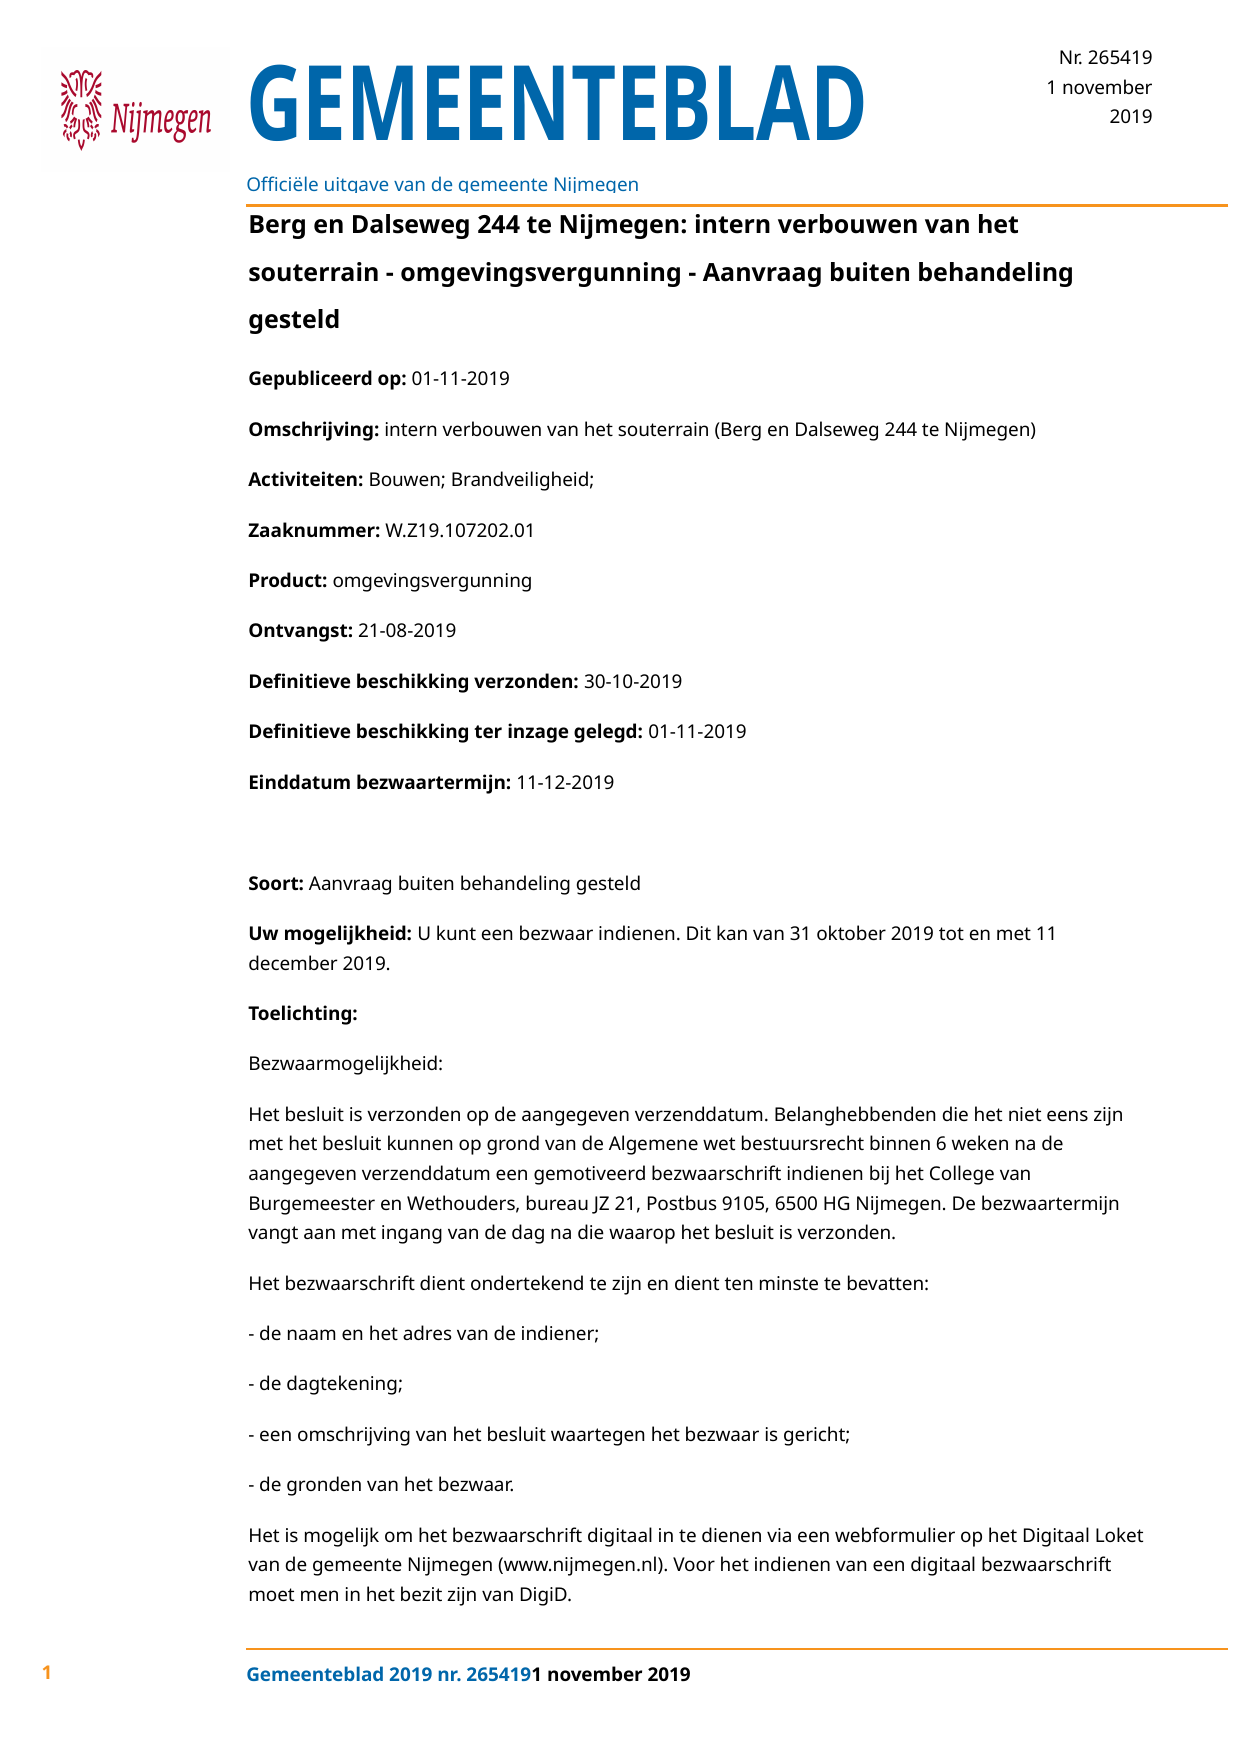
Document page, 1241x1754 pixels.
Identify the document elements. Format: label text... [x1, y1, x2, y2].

text Bezwaarmogelijkheid: [248, 1051, 1152, 1076]
text Einddatum bezwaartermijn: 11-12-2019 [248, 769, 1152, 794]
text Berg en Dalseweg 244 te Nijmegen: intern verbouwen van het souterrain - omgevingsvergunning - Aanvraag buiten behandeling gesteld [248, 207, 1152, 336]
text Toelichting: [248, 1000, 1152, 1026]
text Omschrijving: intern verbouwen van het souterrain (Berg en Dalseweg 244 te Nijmegen) [248, 416, 1152, 442]
text Het is mogelijk om het bezwaarschrift digitaal in te dienen via een webformulier op het Digitaal Loket van de gemeente Nijmegen (www.nijmegen.nl). Voor het indienen van een digitaal bezwaarschrift moet men in het bezit zijn van DigiD. [248, 1522, 1152, 1607]
text Het besluit is verzonden op de aangegeven verzenddatum. Belanghebbenden die het niet eens zijn met het besluit kunnen op grond van de Algemene wet bestuursrecht binnen 6 weken na de aangegeven verzenddatum een gemotiveerd bezwaarschrift indienen bij het College van Burgemeester en Wethouders, bureau JZ 21, Postbus 9105, 6500 HG Nijmegen. De bezwaartermijn vangt aan met ingang van de dag na die waarop het besluit is verzonden. [248, 1101, 1152, 1245]
text Gepubliceerd op: 01-11-2019 [248, 366, 1152, 391]
text Zaaknummer: W.Z19.107202.01 [248, 517, 1152, 542]
text - een omschrijving van het besluit waartegen het bezwaar is gericht; [248, 1421, 1152, 1447]
text - de gronden van het bezwaar. [248, 1471, 1152, 1497]
picture [41, 47, 231, 172]
text Activiteiten: Bouwen; Brandveiligheid; [248, 466, 1152, 492]
text Uw mogelijkheid: U kunt een bezwaar indienen. Dit kan van 31 oktober 2019 tot en met 11 december 2019. [248, 920, 1152, 975]
text - de naam en het adres van de indiener; [248, 1320, 1152, 1346]
text Soort: Aanvraag buiten behandeling gesteld [248, 870, 1152, 895]
text Ontvangst: 21-08-2019 [248, 618, 1152, 643]
text Definitieve beschikking ter inzage gelegd: 01-11-2019 [248, 718, 1152, 744]
text Definitieve beschikking verzonden: 30-10-2019 [248, 668, 1152, 694]
text Het bezwaarschrift dient ondertekend te zijn en dient ten minste te bevatten: [248, 1270, 1152, 1295]
text Product: omgevingsvergunning [248, 567, 1152, 593]
text - de dagtekening; [248, 1371, 1152, 1396]
